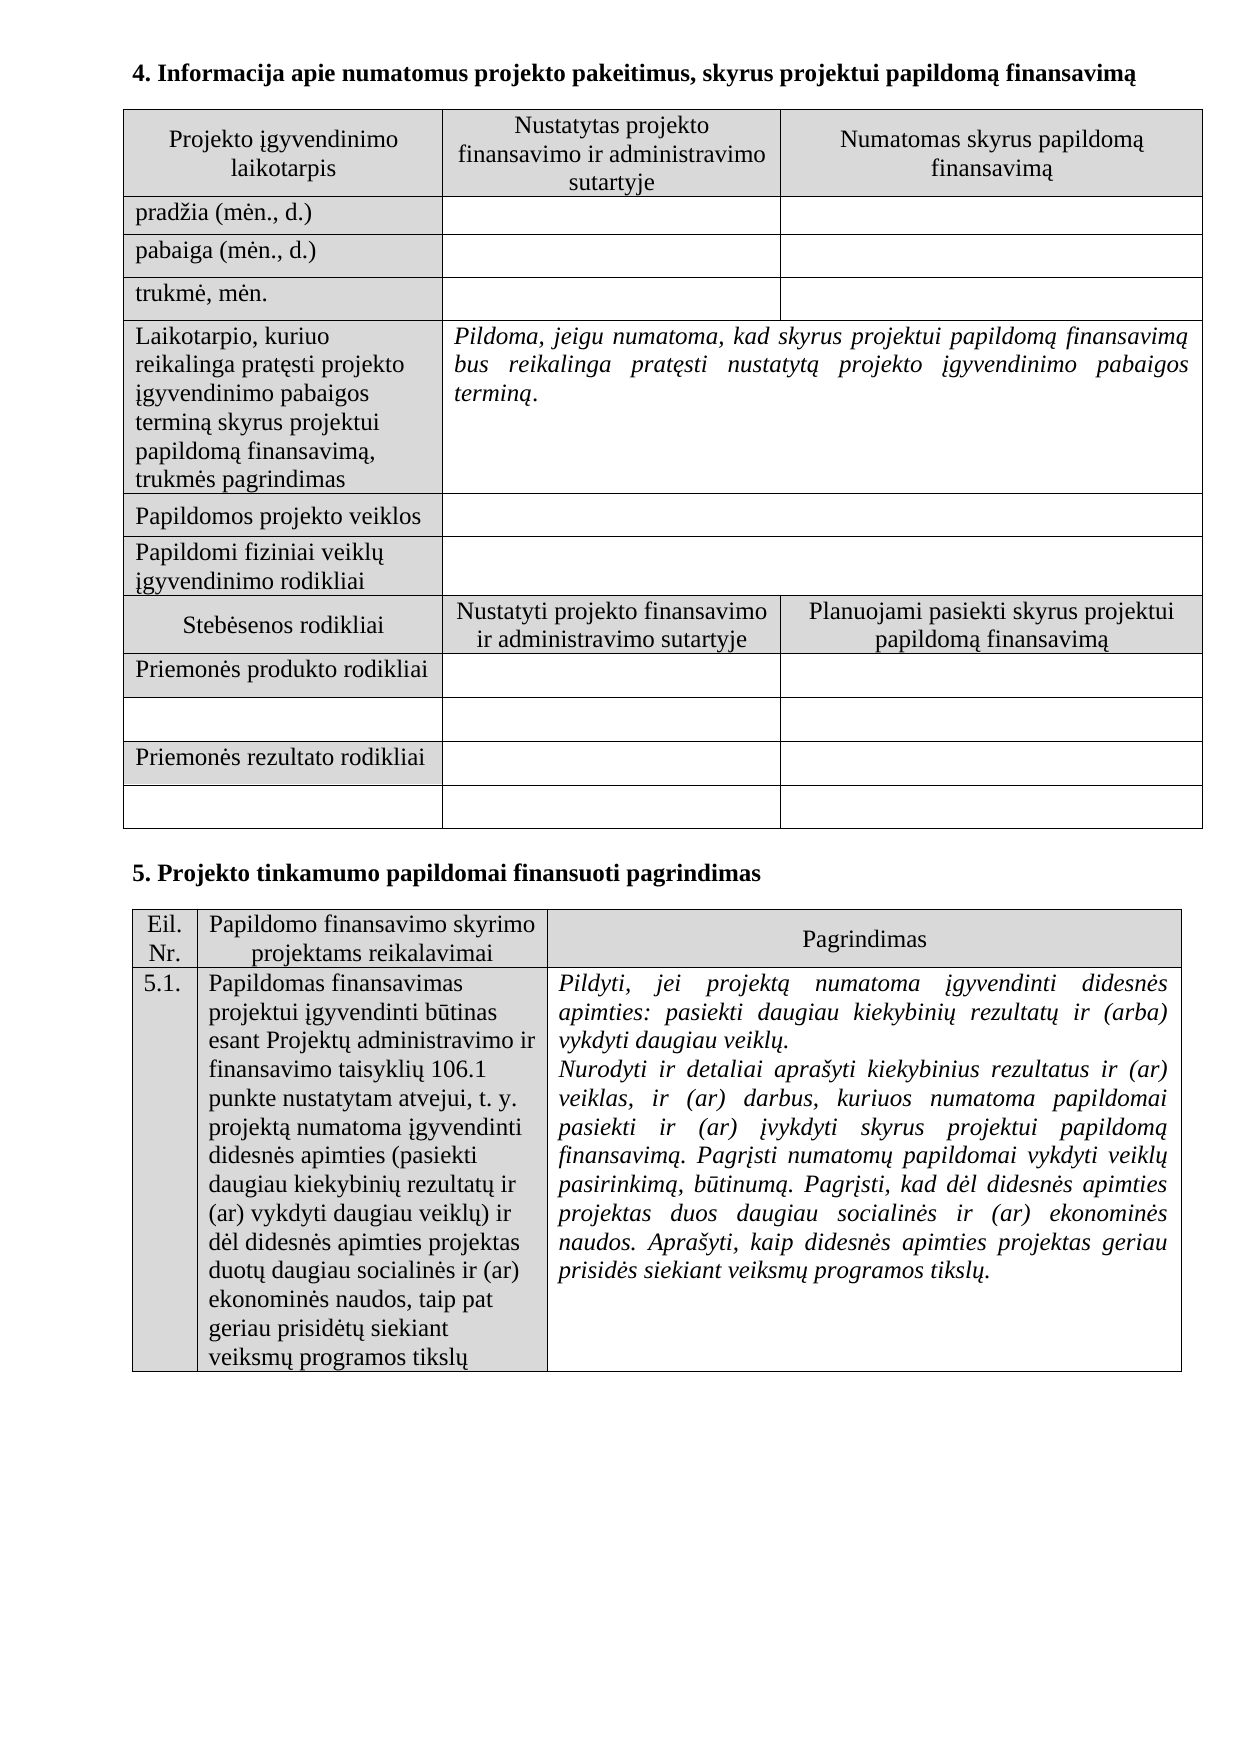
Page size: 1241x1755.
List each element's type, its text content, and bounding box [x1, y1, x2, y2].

table_header Eil. Nr. [133, 910, 197, 967]
table_cell Papildomos projekto veiklos [124, 494, 442, 536]
table_cell [443, 786, 780, 828]
table_cell trukmė, mėn. [124, 278, 442, 320]
table_cell 5.1. [133, 968, 197, 1371]
table_cell [443, 235, 780, 277]
table_cell [781, 235, 1202, 277]
table_cell [443, 654, 780, 697]
table_cell [124, 786, 442, 828]
table_cell [443, 537, 1202, 595]
table_cell Papildomas finansavimas projektui įgyvendinti būtinas esant Projektų administravimo ir finansavimo taisyklių 106.1 punkte nustatytam atvejui, t. y. projektą numatoma įgyvendinti didesnės apimties (pasiekti daugiau kiekybinių rezultatų ir (ar) vykdyti daugiau veiklų) ir dėl didesnės apimties projektas duotų daugiau socialinės ir (ar) ekonominės naudos, taip pat geriau prisidėtų siekiant veiksmų programos tikslų [198, 968, 547, 1371]
table_cell Nustatyti projekto finansavimo ir administravimo sutartyje [443, 596, 780, 653]
table_header Nustatytas projekto finansavimo ir administravimo sutartyje [443, 110, 780, 196]
table_cell [781, 278, 1202, 320]
table_header Projekto įgyvendinimo laikotarpis [124, 110, 442, 196]
table_cell Laikotarpio, kuriuo reikalinga pratęsti projekto įgyvendinimo pabaigos terminą skyrus projektui papildomą finansavimą, trukmės pagrindimas [124, 321, 442, 493]
table_cell [443, 494, 1202, 536]
table_cell Planuojami pasiekti skyrus projektui papildomą finansavimą [781, 596, 1202, 653]
table_cell Papildomi fiziniai veiklų įgyvendinimo rodikliai [124, 537, 442, 595]
table_cell [781, 786, 1202, 828]
table_cell [124, 698, 442, 741]
table_cell [781, 742, 1202, 784]
table_cell Pildyti, jei projektą numatoma įgyvendinti didesnės apimties: pasiekti daugiau kiekybinių rezultatų ir (arba) vykdyti daugiau veiklų. Nurodyti ir detaliai aprašyti kiekybinius rezultatus ir (ar) veiklas, ir (ar) darbus, kuriuos numatoma papildomai pasiekti ir (ar) įvykdyti skyrus projektui papildomą finansavimą. Pagrįsti numatomų papildomai vykdyti veiklų pasirinkimą, būtinumą. Pagrįsti, kad dėl didesnės apimties projektas duos daugiau socialinės ir (ar) ekonominės naudos. Aprašyti, kaip didesnės apimties projektas geriau prisidės siekiant veiksmų programos tikslų. [548, 968, 1181, 1371]
table_cell [443, 742, 780, 784]
table_cell Stebėsenos rodikliai [124, 596, 442, 653]
table_cell [443, 197, 780, 234]
table_cell pabaiga (mėn., d.) [124, 235, 442, 277]
text 4. Informacija apie numatomus projekto pakeitimus, skyrus projektui papildomą finansavimą [132, 58, 1182, 87]
table_cell [781, 654, 1202, 697]
table_cell Priemonės produkto rodikliai [124, 654, 442, 697]
table_cell [781, 698, 1202, 741]
table_cell [443, 698, 780, 741]
table_header Pagrindimas [548, 910, 1181, 967]
table_cell pradžia (mėn., d.) [124, 197, 442, 234]
table_header Papildomo finansavimo skyrimo projektams reikalavimai [198, 910, 547, 967]
table_header Numatomas skyrus papildomą finansavimą [781, 110, 1202, 196]
table_cell Priemonės rezultato rodikliai [124, 742, 442, 784]
table_cell Pildoma, jeigu numatoma, kad skyrus projektui papildomą finansavimą bus reikalinga pratęsti nustatytą projekto įgyvendinimo pabaigos terminą. [443, 321, 1202, 493]
table_cell [443, 278, 780, 320]
table_cell [781, 197, 1202, 234]
text 5. Projekto tinkamumo papildomai finansuoti pagrindimas [132, 858, 1182, 887]
